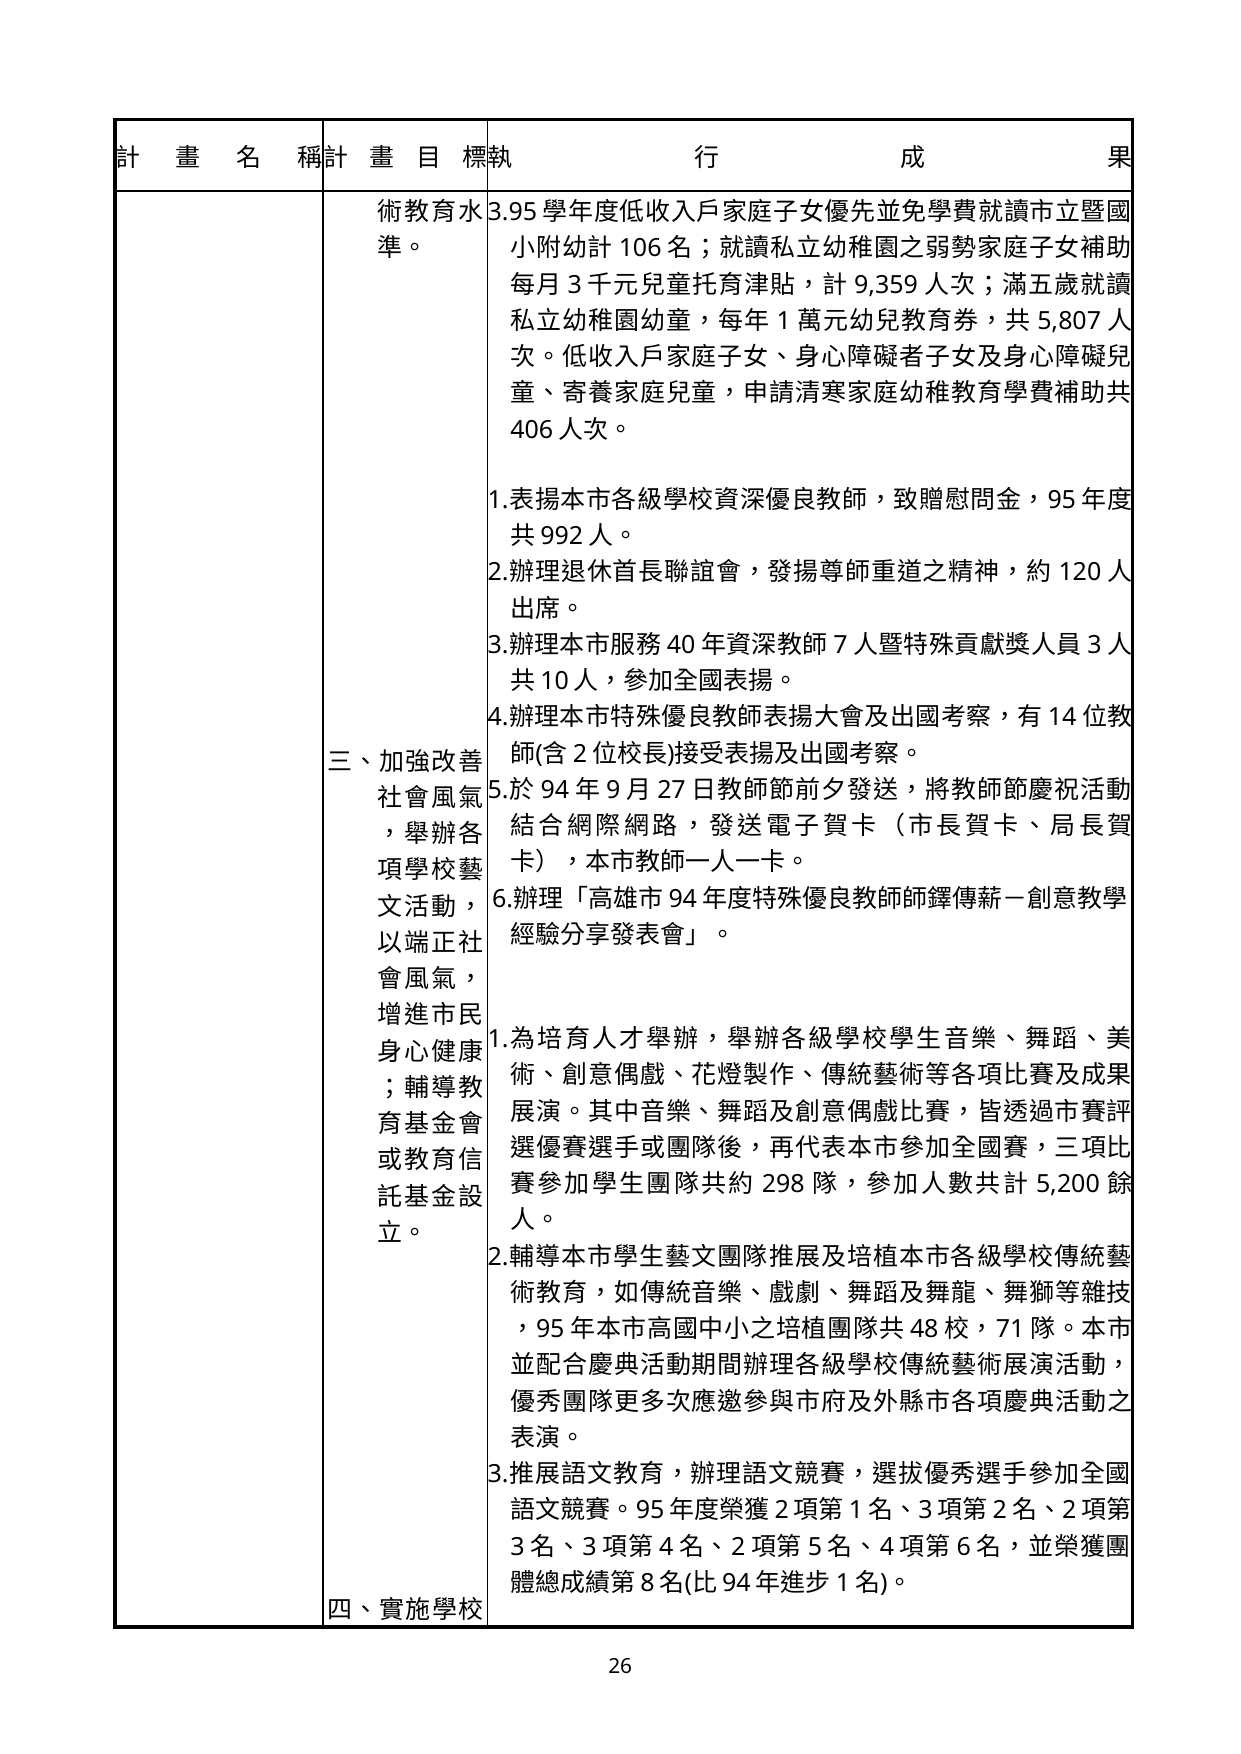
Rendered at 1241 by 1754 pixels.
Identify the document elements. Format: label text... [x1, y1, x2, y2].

table_cell (1)95學年度辦理綜合高中學校計有高雄高商、樹德家商、三信家商、國際商工、復華高中、大榮高中、三民家商、高鳳工家、楠梓高中、高雄高工、中正高工、海青工商、立志高中等13所，共計206班，開設163個學程，學生8,856人。 (2)教育部95年度綜合高中諮詢輔導專案實地訪視本市海青工商、高雄高商、三民家商、中正高工、立志中學、樹德家商、高鳳工家、復華中學、大榮中學、國際商工等10所學校。 (3)三民家商於95年12月18日、12月20日、12月22日分北、中、南區辦理「95年度全國綜合高中教師排選課機制研習」共3場次。 (1)中山高中95年8月14日辦理「高級中學95學年度實施新課程暫行綱要」宣導暨研習，參加研習之教師計100人。 (2)中山高中95年11月20日至12月5日辦理「95年度高中新課程暫行綱要國文暨英文科教師研習」，參加研習之教師各40人。 (3)高雄高工95年10月12日、13日辦理「高職新課程—機械科教師研習」，計20人參加。 (4)高雄高工95年10月29日辦理「高職新課程—圖文傳播科教師研習」，計20人參加。 (5)高雄高工95年9月29日及95年11月28日辦理「高職95課程暫行綱要宣導」教師研習，計330人參加。 (1)召開個案研討會7場次，辦理團員專業督導8場次（諮詢顧問），暨認輔小團體10團。 (2)配合時代脈動，規劃多元化的專業研習課程，透過系統化的管理與分享，整合學校、社區及醫療等資源及其他相關之輔導方案，建構完善之輔導資源網絡，提供完整性、周延性的輔導服務。 (3)高中職採用高中職社區化模式辦理友善校園訪視活動，另邀請專家學者、輔導團團員參與輔導訪視工作。 (4)95年12月1日於高雄高商辦理「愛的校園研討會」，邀請國立政治大學陳惠馨教授主講。 1.95年11月3日於新莊高中辦理公民教育研討會。 2.95年11月23日於小港高中辦理人權、法治、品德及公民教育實踐示範教學觀摩活動。 3.95年12月13日於中正高工辦理人權、法治、品德及公民教育諮詢小組會議。 4.95年12月29日於中正高工辦理品德教育研習。 5.95年 9月27 日於高雄高工完成95年度高雄市高中職導師手冊編輯審查，本手冊僅供各校作為編訂導師手冊之修訂參考。 1.辦理生命教育創意教學暨主題式、融入式教學研討、學生憂鬱及自我傷害預防與處理機制之建制與研討。 2.透過精神醫療人員的專業分享及經驗傳承，具體提升本市二級輔導人員對自傷及自殺與憂鬱個案的處理能力。 3.積極建置高中職生命教育中心網站http://www.ksvs.kh.edu.tw/happy/life/，於95年7月1日前上傳學校95年度生命教育計畫至中心學校，供各校辦理活動參考。 4.與國際佛光會中華總會、佛光人文社會學院合作辦理「築夢踏實-為考生點燈祈福晚會」，提供學生心理支持與勉勵、舒緩考生應考焦慮。 5.分別與高雄市生命線協會、張老師基金會合作辦理「校園教職員協助自殺防治計畫」、「學校教師學習自殺意念量表應用及危機處理方案」、「讓情緒找到出口~情緒管理與壓力調適」及「談青少年生涯規劃」等校園巡迴活動，並於活動結束後編印成果報告。 1.成立學生事務與輔導核心工作團隊，結合本市既有之輔導子系統，建置訓輔人力資源系統架構及相關報表。自95年5月起，按月登錄學生事務與輔導工作人力資料庫相關資料，俾於每月10日前檢核各校登錄情形。 2.辦理輔導網路上線操作研習，有效運用訓輔人力資源系統。 3.辦理「學生輔導新體制」檢討及策進作為研討會、青少年輔導社會網絡座談會各1場次。 1.95年8月16~18日於立志高中辦理高中職教師暨行政人員基礎輔導知能研習，計75人次參加。 2.95年7月12~14日於樹德家商辦理高中職行政人員進階班研習營，計80人次參加。 3.高雄高工95年8月14日至8月23日辦理「高職新課程--低壓電機自動控制技術教師研習」，計20人參加。 4.高雄高工95年8月24、25日辦理「高職新課程—專題製作教師研習」，計60人參加。 5.高雄高工95年9月16日至95年10月21日辦理「高職新課程—地籍測量技術教師研習」，計21人參加。 6.中山高中95年4月22日辦理「95年度高雄市北區高中職建構適性學習社區天文研習」，計50人參加。 7.中山高中95年6月17日辦理高雄市北區高中職建構適性學習「高中地理科95年新課程研習」，計50人參加。 1.土耳其ＰＡＳＩＡＤ（太平洋國家社會經濟聯盟協會）擬在本市設立國際學校，於93年度向本市提出「土耳其國際學校在高雄設校計畫」案之可行性；經教育局審慎評估，認為可促進本市之國際化及國際交流，初步同意該國所提出之設校計畫；爰此，該國自93年10月起即積極籌劃在本市設立土耳其在台國際學校之可行性；一年來該單位之顧問、主席及商人代表曾5次來台為設校事宜拜會局長，並會勘擬租賃之瑞豐國中空餘校舍。目前該協會已正式向本府租賃瑞豐國中空餘校舍及申請設校相關事宜，若過程順利，預定自96學年度起招生。 2.本市95年度辦理並推動國際教育旅行的學校計有高雄女中、中山高中、三民家商、國立中山大學附中、樹德家商、陽明國中、七賢國中、獅甲國小、福東國小、中正國小、光武國小等11校。 1.95年10月14日假新莊高中舉行「高雄市95年度高級中等學校學生國文作文比賽」，每校2名不分年級代表參加。 2.95年11月16日假左營高中舉行「95學年度高雄市高級中學學生英文作文暨演講比賽」，每校1至2人不限年級代表參加。 1.95年5月8、12、15日辦理「高雄市高級中學基礎自然學科抽測訪視」，共輔導訪視高雄高中、瑞祥高中、楠梓高中、立志中學、明誠中學等5所學校。 2.95年度教育部核定補助本市4個學科中心（高雄高中、高雄女中、中正高中、左營高中）第2期計畫設備需求經費94萬元。 推動自然學科實驗輔導計畫，增進數理資優學生研究能力，鼓勵學生參加各項國際競賽，拓展學習領域： 1.各校於95年11月中旬辦理數學及自然學科初賽。 2.95年11月27日高雄高中辦理95學年度高級中學數學及自然學科競賽，共評選25位優勝學生代表本市參加全國決賽（含數學、物理、化學、生物、地科）。 3.本市25位學生參加高級中學數理學科能力競賽決賽，其中13位學生獲得各類前三名。 1.加強辦理95學年度輪調式建教合作班，計有三信家商、樹德家商、大榮高中、高鳳工家、立志高中、國際商工等6校，班級數計44班，學生1,600人。除原有之美容科、餐旅管理科、流通管理科外，並增設汽機車科、資訊科、資料處理等科。 2.於高雄高工成立「工業類整合型教學資源中心」，昂貴先進設備集中建置，增加設備使用率，發揮教學效能及節省教育成本，辦理多項進階選修課程及研習營隊，提供學生適性學習機會。 3.於高雄高商成立「商業類整合型教學資源中心」，配合95年商業學群新課程之實施，協助本市公私立高中職商業類學校學生達成理論與實務並重之教學目標。 4.於前鎮高中成立「生物活體類整合型教學資源中心」，協助本市各公私立高中適時取得生物科實驗所需活體材料，使生物科教學實驗得以正常實施，進而提高學生探討生物學之興趣，增進生物教學之效果。 5.辦理95學年度高級中學輪調式建教合作事業單位評估作業，有實地評估與書面評估等2種方式，期程自95年3月8日起至5月26日止，為期約2.5月。實地評估376家事業單位，分屬美容科、餐旅科、流通科、資處科、汽機車科、資訊科等；書面審查96家事業單位，共計472家。評估獲三等以上之事業單位，得於95學年與本市高級中學辦理建教合作。 1.依據教育部高中職社區化建構適性學習社區補助要點，及高雄市補助私立高級中等學校獎助金申請注意事項，通函各校申請並審查其申請計畫及補助。 2.組成訪視小組前往各校評估設備購置情形、使用率及維護等事項，並評定成績，作為該校下年度補助之依據。 3.每年5月份辦理獎助私立高級中等學充實設備資本門經費訪視，95年度已於5月12、15、16、17、18日辦理完竣，訪視結果3校優等、5校甲等、2校乙等。 4.每年底針對各校執行社區化業務之成效進行諮詢輔導，以做為下一年度補助參考。 1.95學年度第1學期申請軍公教遺族子女就學優待計有66人，總補助金額約1,268,677元。 2.95學年度第1學期申請特殊境遇婦女子女教育補助費計有153人，補助金額為1,736,050元。 3.95學年度第1學期申請現役軍人子女教育補助費計有525人，補助金額為942,480元。 4.94學年度第2學期申請清寒優秀獎學金計有458人，補助金額約1,088,000元；95學年度第1學期申請清寒優秀獎學金計有417人，補助金額約105,7000元。 為協助高級中等以上學校在學生順利完成學業，家庭年收入114萬元以下者之在學期間助學貸款利息由政府全額補助；家庭年收入114萬元以上之在學期間助學貸款政府補助半額利息。95年度（94下學期、95上學期）日校與進修學校學生計申請15,801件，應支付貸款利息計42,864,124元。(貸款銀行：高雄銀行。) 1.為推動本市資訊教育並展現高雄市地方特色，積極鼓勵本市各級學校參加「台灣學校網界博覽會」及「國際學校網界博覽會」鄉土專題研究網站製作大賽，培養學生的「鄉土情懷」及「國際視野」。本市各校表現優異，在「國際學校網界博覽會」部分共計榮獲1面銀獎及2面特別獎，總得獎數為3件；在「2006台灣學校網界博覽會」部分，榮獲5項金牌獎、4項銀牌獎、8項銅牌獎及10項佳作，總得獎數為27件，成績為全國縣市第二名。 2.採購E化教室設備326套配發全市國中小，總經費為32,595,352元。 3.為提升各級學校教師資訊素養及專業知能，各校自辦的資訊教育研習活動共計168場，培訓教師8,687人。在職教師資訊應用研習部分95年由各級學校申請辦理，包括資訊素養、資訊應用能力及資訊技術能力等三類研習共計辦理102場次，總計培訓5,888人。 4.為加強各級學校網路管理人員資訊素質及資訊技能，95年辦理資訊技術及資訊應用培訓，共計培訓515人次。 5.請左營高中、樹德家商以及三信家商規劃承辦「資訊學科能力複賽暨電腦程式設計比賽」、「資訊融入多媒體-教學資源建置比賽」、「資訊社團成果比賽」、「動畫比賽」、「網頁視覺傳達設計比賽」、「網路戀珍情-照片說故事比賽」「多媒體教材元件設計競賽」、「學生網頁競賽」及「網頁金質獎」等教師及學生資訊技能競賽，總計有1,766件作品參賽。 6.辦理各項國際性網路活動如下： (1)於95年12月24日至28日辦理「第七屆亞洲學生交流–ASIAN STUDENT EXCHANGE PROGRAM 2006」活動，由三民家商承辦，邀請的國家為新加坡、日本、泰國、馬來西亞、印尼及韓國等國家之學者專家及參與本專案之學生訪台，與本國學生進行文化交流及專案發表活動，參與學生計300人，活動內容包括「學生工作坊」、「文化參訪」、「全國性學生英語專題發表會」及「開設網路課程」等。並開設網路課程，讓參與Ａ捷專案之各國學生能於網站上互相討論分享研究之專題。 (2)推薦優秀國、高中職校學生於95年7月29日至8月4日參與在日本名古屋舉辦的「World youth Meeting 2006世界青年高峰會議」，並於該國中小學進行資訊教育文化參訪活動，藉以增進本市與日本在推展英語教學、資訊教學經驗分享及交流。 7.為因應資訊國際潮流之發展，與臺灣微軟合作，並輔導建置5所「未來學校」，分別為大義國中、左營國小、博愛國小、三信家商及前鎮國中。本案業由各校進行硬體採購作業及活動執行，並已於11月3日~6日，由微軟公司規劃4天專業課程，培訓各校核心團隊，提升未來學校主持人及核心團隊能力。 8.因應網路學習之社會需求，教育局與中山大學合作架設「K12數位學校」教學平台，鼓勵教師團隊上網開課進修，增進教師運用資訊融入教學活動能力，分別委請苓洲國小、大義國中成立2所推廣中心，開設語文學習、數學學習、社會學習、自然與生活科技學習、健康與體育學習、綜合活動學習、藝術與人文學習、資訊等15門課程。 9.委請教育局資訊教育中心協助開發新聞發佈管理系統、特教網-鑑輔系統、中央補助款控管管理系統、校務系統-輔導子系統、數位教學資源交換網、全國短期補習班管理系統、epass認證安全加密系統、校園無線網路認證等各項教育行政電子化系統，以強化行政e化之效益。 10.補助34所國中、4所完全中學、3所特殊學校及2所公立幼稚園網路儲存設備，供各校儲存數位教材。 11.補助全市128所國中小低階網路伺服器設備，供各校提升網路服務平台之用。 12.購置國中小授權之防毒軟體（4年授權）、影像處理、影片剪輯、動畫製作、圖庫、聲音庫、server管理等教學軟體及電腦維護工具軟體，供各校使用。 1.依據「師資培育法」辦理各項教師檢定審查事項。 2.依據「職業學校技術及專業教師甄審登記遴聘辦法」，辦理技術及專業教師登記事宜。 3.辦理教師證書遺失補發、教育實習機關審定等相關事宜。 4.辦理教師登記及檢定人數如下： (1)中等教育階段（含特殊教育42人）教師複檢共1,082名。 (2)國小教育階段教師複檢共44名。 (3)中等教育階段（含特殊教育39名）教師初檢共627名。 (4)國小教育階段教師初檢共3名。 (5)遺失補發（含更名）證書共38名。 (6)核發技術及專業教師證書共28名。 1.高雄區95年國中基本學力測驗(高雄女中)、申請(新莊高中)、甄選及登記分發(三民家商)等主委學校於學生報名前辦理國民中學學生基本學力測驗國中報名作業說明會，邀集高雄市、縣國中行政人員詳細說明作業程序，分配報名時段，明確有效完成各項報名工作，簡化工作，提高行政效率。 2.95年度辦理高中職多元入學方案(含高中職社區化及綜合高中)宣導，並將資源及經費整合，配合宣導活動，印製高雄區宣導手冊及折頁，展現高雄區特色。 1.95年度辦理高雄市整合型教學資源中心實施計畫(高雄高工)、高雄市高中職社區化網路課程發展與遠距教學計畫(中正高工)、高雄市適性學習社區休退轉學機制暨諮商輔導整合計畫(瑞祥高中)、高雄市高中職外語學習環境建置計畫(中正高中)。計爭取教育部高中職社區化專案補助新臺幣14,120,000元整。 2.95年1月4至6日辦理94學年度高中職社區化諮詢輔導專案會議，檢視全市33所高中職94年度高中職社區化辦理成效。 3.95年度辦理高中職社區化分區資訊網站績效卓著，榮獲教育部評比第一名。 4.辦理「半屏山新書發表記者會」，發表高中職社區化與鄉土教育結合之成果記者會。 5.95年9月26日假高雄高工辦理「高雄市95年度高中職社區化暨綜合高中宣導種子教師研習會」，計有高中職校教務主任、輔導主任與教師120人參加。 6.辦理95年度高中職社區化北中南三區宣導說明會，參與人員包括高中、高職校長與教務主任、國中校長、教務主任、國三級導師、家長會會長及教師會長計700人；另專案向國三學生宣導，計2,000多人參加。 以友善校園為目的規劃辦理「現有圍牆改為綠籬」專案活動，拆除舊圍牆，改設原生種多層次植栽綠籬，讓學校與社區密切互動，營造校園公園化及環境永續發展。95年計有中正高工、中山高中等校辦理。 1.訂定高雄市立國民中小學學校評鑑實施要點，藉以了解、診斷、檢討學校改進的機制，促使學校落實教育願景，建立優質的教育環境。 2.95年度學校評鑑受評學校計有興仁國中等8所，透過學校內部自我評鑑與外部評鑑小組的訪問評鑑，提出優缺點及待改進建議事項，以提升學校教育品質。 3.95年6月23日於獅甲國中辦理學校評鑑工作檢討會，並請績優學校辦理評鑑實作經驗分享。有關評鑑成果報告及檢討結果，將作為日後學校評鑑之參考。 4.另為落實教師專業發展，除賡續推動學校教師自我評鑑及校內評鑑，以達成所有教師將平時教學歷程中各項資料建立檔案的目標外，亦擇大義國中等5校配合教育部推動教師專業發展評鑑試辦計畫政策，逐步提升教學品質，促進教師專業發展。 建立各領域教師基本資料，內容包括服務學校、年齡、性別、畢業學校科系、專長、任教科目等，並加強各校教師專長授課及兼授課時數之審核。 1.修訂本市國民中學學生學籍管理要點，規範學生入學、轉學以及學籍審核與管理等相關規定，簡化國中學生入學異動與學籍資料登記、畢業證書核發、遺失補發證明書等手續，以方便學生就讀。 2.為保障學生就學權益，以下情形得不受戶籍之限制辦理轉學： (1)學生如行為適應不良，經學校輔導後評估需轉變學習環境者由轉出學校協調轉入學校經同意辦理轉學者。 (2)接受保護個案，經有關單位證明辦理轉學者。 (3)學生因父母有監護權上爭議或躲債等因素，經父母其中一方因出具相關證明文件或事實切結，向學校申請轉學者。 3.建置本市國民中學校務行政電腦化系統，透過行政電腦化，統一學籍管理所使用各項表格，並針對學校註冊組長等相關業務承辦人辦理教育訓練，以推動校務行政e化，提升效能。 1.藉由學校投資理財課程的實施，引導學生珍惜財物的正確觀念，進而推展健康、適性的生涯規劃，以減少卡奴所衍生的社會問題，業由教育局組成編輯小組完成「理財小達人」教材編撰及印行。 2.該教材突破領域教學限制，以融入式教材彙編方式，提供教師在班會、週會或空白課程時間彈性使用，指導學生當個理財小達人。 3.該教材發表後，由於內容生動活潑、深入淺出，可提供家長教導小孩子正確之理財觀念，獲得社會的熱烈迴響與好評，並獲得高雄銀行贊助經費加印，廣為宣導。 1.依據國民教育法及「高雄市立國民中小學校長遴選要點」辦理國中校長遴選工作。 2.依教育部頒「國民中小學校長主任教師甄選儲訓遷調及介聘辦法」、「公立高級中等以下學校教師作業要點」及本府教育局訂頒「高雄市政府教育局受託辦理市立國民中小學教師甄選作業要點」、「高雄市國民中小學教師介聘作業要點」、「高雄市立國民中小學超額教師介聘作業規範」，辦理教師介聘及甄選工作。 3.95學年度校長遴選情形：留任原校5人，轉任他校4人，初任校長者2人。 4.95學年度國中教師聯合甄選計有36校全部委託教育局辦理，錄取分發名額184人。 5.辦理95學年度教師介聘及甄選作業，超額教師介聘4人，市內介聘65人，台閩地區教師介聘調出32人，調入31人，公費合格教師分發4人。 1.建立學生事務與輔導工作業務標作業流程（SOP），檢核各校執行績效並於3月及10月間辦理檢討及策進作為研討會，傳承經驗及分享。 2.整合局處及民間網絡資源，於10月間辦理青少年輔導網絡座談會，加強相關單位的功能整合及聯繫，有效提升學生事務的管理與輔導。 3.成立輔導工作輔導團，以實務及專業提供各校輔導工作支援及諮詢，並於8-9月間辦理輔導團員的專業督導與成長、9月間辦理學校輔導教師專業研習、11間抽訪輔導10校輔導工作推動情形。 4.每學期分區辦理輔導個案研討會計6場，並責成各校召開校內個案研討會，提升個案輔導成效。 5.落實學校教師輔導與管教學生辦法，提升教師輔導管教知能與技巧，於10月間辦理2場座談會。 1.配合學生訓輔計畫，結合社會法律資源，推動下列各項人權法治及品德教育活動，提升學務人員法治專業知能： (1)配合法務部辦理法治教育校園巡迴宣導活動，計39校辦理52場。 (2)召開訓導及人權法治教育工作推廣小組會議，95年2月、7月、12月各辦理1次，共計3次。 (3)辦理高雄市國民中學學務主任「校園人權」教育研習。 (4)9月辦理高雄市國民中學親師生人權法治教育座談會。 (5)11月檢核訪視10校辦理民主法治教育實施成效。 (6)6-7月辦理全市人權、法治教育訓輔人員少年法院參訪學習活動。 (7) 5月、11月辦理全市甄選人權法治實踐議題融入式教案暨觀摩示範教學活動各1場次。 (8) 5月26~27日辦理全市國中學生幹部人權法治生活研習營活動。 (9)與公教人力發展局於8月合辦各級學校提升城市公民意識研習班二梯次並購置「民主DNA筆記書」作為學校圖書供師生閱讀。 2.訂定品德教育核心價值，落實學校品德教育的推動 (1)品德教育卷宗及電子報 95年度發行品德教育卷宗及電子報18期，依品德教育核心價值「友善」、「負責」、「孝順」、「感恩」、 「尊重」、「合作」、「寬恕」、「整潔」及「誠信」等九項訂定主題，兩期採用一個主題，每個月2期，供各級學校師生參閱及融入課程教學之參考。 (2)辦理品德教育楷模學校選拔 為發展具有特色且永續之品德教育校園文化，對於學校推動該項業務具有顯著績效者，予以表揚。經初複評選出高雄高工、高雄女中、立德國中、鼎金國中、左營國小、陽明國小、前鎮國小、華山國小8所品德教育楷模學校，由本局頒發獎金5萬元及獎牌乙面。 (3)編印「高雄心生活教育」 為展現本市「海洋首都，友善城市」之願景，檢視教育局推動優質、活力、心教育在各校生活、品德及生命教育融入教學活動及日常生活中之豐碩成果，透過評審將學校推動有關生活、品德、生命教育的特色案例、溫馨感人的故事及優良事蹟彙編成冊，印製500冊，以分送各機關學校參閱。 1.建置網站，提供各項生命教育資訊，以利師生參考使用。 2.定期辦理辦理命教育讀書會計6場，以專書閱讀、影片賞析導引，由同儕分享及探討生命的深層意涵，協助教師教學與輔導融入課程的教案設計能力，提升學校命教育及輔導的成效。 3.95年11月3日辦理生命教育融入各領域研習，參加人數80人。 4.95年12月22日辦理生命教育年度工作研討會，參加人數80人。 1.95年8月至95年12月底止國中小學生總數177,055人：中輟生人數172人，輟學率0.10%。尋獲者159人，尋獲率92.44%。復學者110人，復學率63.95%。近2年來尋獲及復學率良好。 2.為提升中輟生之復學率，95學年度仍持續積極透過與校長及訓輔人員檢討成效，並結合輔導機制以有效提高中輟學生尋獲及復學比率。 3.推動下列多元彈性教育課程，提高中輟生復學比率： (1)實施中輟生暫讀補校，不受學籍學區限制，以提供中輟生返校復學後中間處遇機制。 (2)開設技藝教育學程，每學年度開辦自辦式、合作式各類科技藝班，以協助中輟學生習得一技之長，95學年度計有左營國中等17校開設自辦式20班、學生496人，合作式84班、學生1,418人。 (3)設立資源式中途班，設計彈性多元活潑課程，安置教育中輟復學生，95學年度資源式中途班計有中山國中等10校，安置學生計104位。 (4)家庭重大變故、清寒及精神異常之學生，由社會局委託之民間社輔團體介入輔導。中輟生由教育局委託人本教育文教基金會、國軍總醫院追蹤輔導，95年度人本基金會服務中輟個案425人次，國軍高雄總醫院服務個案41人次，均建立完整個案紀錄。 1. 於3月辦理公私立國民中學輔導主任研討會，協助學校以系統整合、工作歷程概念建構各校輔導工作圖象。 2.於7月辦理學生事務與輔導專業知能在職教育教師與行政人員，基礎班及進階班各3天，提升學校輔導管教學生效能。 3.於8月辦理各級學校輔導團團員研習，提升團員專業職能及溝通彼此理念，以有效輔導各級學校推動輔導工作。 4.於9月辦理各級學校認輔教師研習，提升學校認輔教師知能，有效輔導個案。 5.於9月辦理學生憂鬱及自我傷害預防與處理機制研習，提供學校建構預防機制，及早有效預防學生憂鬱及自我傷害的發生。 6.於8月辦理新進教師輔導知能基礎及進階班研習，協助新進教師瞭解本市教育政策及教育環境，有效發揮其專業能力，提升教學及輔導效能。 建構本市專業心理諮商服務模式、協助學校處理學生困擾及危機事件、提升本市各級學校輔導專業能力。於94年10月正式成立全國首創之學生心理諮商中心，並聘2名具心理諮商證照專任諮商師及14名兼任諮商教師，95年計提供16場次學校個案研討會及近5千人次之學生、家長及教師諮詢諮商服務。 95年度核發五育成績優秀獎學金，每班前3名，每名發給獎金400元，計8,784人次，金額3,513,600元。 持有軍公教人員因公或因病死亡撫卹令者可申請公教、功勛遺族就學優待金，95年度共計核發73人次，金額646,277元。 1 1.持有區公所核定之當年度低收入戶證明書者，減免各項代收代辦費，每位每學期以868元為上限。95年度共計核發3,269人次，金額1,735,827元。 2.持有功勛、公教遺族撫卹令或區公所核定之當年度低收入戶證明書者，全額補助其書籍費。95年度共計核發3,615人次，金額2,485,257元。 凡全戶戶籍設於本市滿一年者且就讀本市私立國中者，補助其雜費，每生每學期864元。95年度共計核發5,576人次，金額4,817,664元 1.全國國中小鄉土語言教學教育部評鑑本市蟬連第1名。 2.完成編印本市11個行政區環境實察手冊，分送師生使用。另重修楠梓區加入六輕事件。 3.辦理鄉土語言教師研習、本土文化種子教師研習，增進教師專業知能。 4.辦理原住民族語朗讀、歌唱比賽、客語化台灣說唱表演比賽，協助學生多元發展。 5.95 年9月2日假本市中正文化中心廣場辦理台語答喙鼓比賽，由本市各國中每校組一隊參賽，共計錄取優勝隊伍6隊，以「咱的故鄉、咱的情」為主題，培養學生對鄉土語言發表興趣及使用母語之習慣。 6.完成台語補充教材(五)-花開萬年、客家語補充教材(五)-後生仔客語、阿美語讀本(二)，提供教師鄉土語言教學參考。 7.建置鄉土語言、鄉土教育資源網頁，彙整本市各項活動成果，提供各界參考。 8.設置鄉土語言指導員2員，協助輔導各國中小學校推動鄉土語言教學，並瞭解推動成效，以作為政策的修正或開創的參考，計至12月止已到30所學校進行輔導。 1.與國立科學博物館合作辦理本市科學教師研習，邀請大專院校學者指導，培養中小學教師運用生活方便材料或資訊，製作或改良教具，及妥善運作融入教學之設計能力及方法。 2.95年9月選派優秀科學教師出國考察，並於95年11月辦理科展績優教師外埠參觀研習。 3.建置與開發科學創意教材庫並培訓自然與生活科技領域領航教師，支持與鼓勵教師申請教育部科學教育計畫專案補助、創意教師行動研究，以提升教師專業素養與研究創新能力。 4.持續編列預算訂購科學教育月刊、科學月刊等科學刊物贈送本市各級學校，提供教學與研究之參考。 1.95年12月16日假陽明國中辦理95學年度中小學科學教育輔導研習活動，共有300位教師參加。邀請數學科、物理科、化學科、生物(生命科學)科、醫護、農業及生物科技科、地球科學科、土木科、生活與應用科學科等學者專家指導本市中小學科學教育所遭遇的困難問題，交換科教經驗，以提高科學教育師資水準。 2.辦理本市數學領域、自然與生活科技領域教學研討會，以改進教學方法。 3.依據本市成績考查辦法，訂定多元評量表冊，落實多元評量政策。 1.充實各校科學活動儀器設備。 2.全面充實或更新各校電腦教室設備，積極建置各校網路環境，充分運用網路學習環境。 3.與國立科學工藝博物館合辦本市國民中小學科學教育活動，充分運用其設備及教育資源。 五福、大仁及光華等國中分別擔任自然、生活科技領域、資訊教育等重點業務中心學校，負責教學方法之改進，並輔導各國中協助解決疑難問題。 1.3月辦理自然科學競、生活科技競賽，提供學生展現學習結舞台，加強學生學習動力。 2.4-6月結合國立科學工藝博物館，辦理全市性科學園遊會、科學展覽會及參加全國科學教育週，活動期間計有49,184位師生及市民一同參與科學饗宴。 3.為鼓勵國中小學教師教學創新，教育局積極鼓勵所屬國中小學參加「InnoSchool 2006 全國學校經營創新獎」及「GreaTeacher 2006全國創意教學」競賽活動，本市於學校經營創新獎計有1件獲特優獎，26件獲優等獎、50件獲甲等獎，總獲獎比例為41.4%，成績優異，四度蟬連全國第一。全國創意教學獎計有16件獲特優獎，55件獲優等獎，110件獲甲等獎，總獲獎比例為41.4%，成績優異，亦四度蟬連全國第一。 4.95年度延續ACT計畫，繼續推動創造力教育FOCUS計畫，計有15案主推計畫及58案各校創意提案計畫，共73案，95年蟬連榮獲教育部核定最高補助經費573萬元。 5.本市參加「印度孟買2006年世界青少年發明展」，全國入選優等獎計10名，本市即佔有3件，在全國115件得獎作品的競爭下，本市成績優異，即有3件獲特優，21件獲優等獎，23件獲甲等獎，再度蟬聯全國第一，成績斐然。 6.為增進國際間學生的數學交流，我國參加中國大陸浙江省溫州市2006青少年數學國際城市邀請賽，榮獲4金5銀8銅3佳作，而本市計獲得1金2銅1佳作，成績亮麗。 配合教育部技藝教育改革方案並爭取教育部5百餘萬元經費於國中全面推展生涯發展教育，以校本、全面、彈性多元等原則實施，並融入各領域課程，運用彈性學習節數、選修課程及相關活動等方式進行教學，協助學生自我察覺與探索生涯等，以利未來生涯進路的規劃。 開設國中自辦技藝教育學程及高職合作式技藝教育班，計有1千7百餘名國三學生參加商業、餐旅、設計、電機電子、家政、電子機械及農業職群等課程及實作。 1.加強家政融入各領域課程研習。 2.鼓勵家政與生活科技、體育教師專題研究，繼續辦理教師進修。 3.舉辦技能競賽及作品展覽，並辦理教學觀摩研討會。 4.辦理藝能科優良學生升學輔導工作。 1.舉辦各領域教學觀摩研討會，並鼓勵教師研究改進教學方法。 2.鼓勵教師依照領域教學科目進行行動研究，提升基礎教學能力，且依據教學困境提出解決有效的行動策略。藉由邀請教育研究學者評論論文，引導正確行動研究的理論與觀念，以增進教師專業知能。95年度辦理精進教師課堂教學能力計畫之增能實作、專業實踐、各領域教學演示及相關研究。 3.為發展系統性國語文教學策略，提升教師國語文教學能力。95年度辦理增進國語文教師營造閱讀教學環境研習、國中國文作文教學技巧發表會、國文教師專業成長研習、2006國文作文與閱讀行動研究論文發表等系列研習活動。 4.推動九年一貫課程領域師資培育研習。 1.運用思摩特網，提供教師互動學習的環境，即時知識分享，提升專業能力。 2.指定民族、三民、左營、正興、七賢、小港、五福國中等七大領域中心學校辦理課程教材研究及輔導工作。 3.舉辦各領域研習觀摩研討會等活動，改進教學方法，提高教學效果。 1.各校於寒暑假辦理學藝輔導活動充實學生寒暑假生活，並辦理寒暑假各類育樂營活動計有205隊。 2.舉辦創意藝能活動提供學生多元智能的發展與表現舞台， 5月辦理高高屏魔力點子一起來創意競賽、7-8月暑假育樂營110隊、11月辦理國中童軍聯團露營闖關野外求生競賽活動。 3.安排美術、作文、書法、語文、電腦等藝文活動或競賽，以引導學生學習興趣。 1.鑑於本市實施課後輔導與補救教學方案多年，在各校積極推動下頗具成效，教育局特擬訂95年度攜手計畫課後扶助計畫，全市計有國中小39所學校開辦，開設158班，並獲教育部補助新台幣7,654,894元，嘉惠弱勢學生計1,670人。 2.辦理教育優先區計畫，補救弱勢學生文化不利造成之課業落差。 3.辦理新移民子女等弱勢學童加強課業輔導措施，弭平落差。 4.針對本市社經文化不利國中學生，由右昌國中、大義國中、前鎮國中、旗津國中、翠屏國中等五校並結合高雄師範大學、中山大學、文藻外語學院、高雄市立美術館等單位辦理國中英語生活營，以提升學生英語文基本興趣及能力，達縮短城鄉學習落差。 辦理新任及轉任教務、訓導、輔導、總務主任及九年一貫、鄉土教育、英語教育、訓輔教育等有關教育行政業務研習，推動校務自主，鼓勵發揮學校特色。 1.依據「高雄市國民小學學生學籍管理要點」，督導各校辦理學生學籍審查與管理，協助戶政機關辦理適齡兒童入學分發工作。另95年1月4日修頒父母因躲債因素，經由父母其中一方出具相關證明文件或事實切結，申請轉學之措施。 2.推動電子化校務系統，促進學生學籍管理e化，提升學生學籍審查與管理效能。 3.配合教育部95年5月10日修正發布國民小學及國民中學學生成績評量準則，日常生活表現不做綜合性評價及等第轉化進行修訂，並編製評量表供教師記錄學生行為事實。另將成績納入電子校務系統，推動電子化校務行政。 1.辦理國小優秀畢業生及模範兒童表揚活動，發送獎狀及獎品，與市長合影，鼓勵優秀學童。 2.辦理幼童軍露營活動、學生冬、夏令營活動，激勵團隊精神，鼓勵參加正當休閒活動。 3.95年國小學童寒假冬令營共辦理349個營隊，約12,869人參加，暑假夏令營共辦理713個營隊，提供24,381人參加，較94年營隊數多、內容活潑而豐富。 1.於信義國小設立人權法治教育中心，成立人權法治教育諮詢小組，規劃年度工作計畫及辦理教師輔導與管教辦法、公民教育、人權法治、生活教育及學生幹部、校園人權研討等相關研習。 2.辦理各校自治小市長高峰會議，鼓勵學校辦理學生自治幹部選舉，培養學生具民主法治概念，提升民主法治素養。 1.結合各科教學，有計畫有步驟的推動生命教育，並兼顧知情意行目標，設計具有教育性、省思性、啟發性、生活性及實踐性之活動，培養學生反省能力，促進實踐意願。 2.於學校本位教師進修課程中辦理生命教育、自殺傷害防治及心理衛生等主題研習，結合民間團體辦理學生幹部生命體驗活動，推廣處理學生憂鬱自傷案件之理念，提升學生情緒管理，增進教師辨識及處理能力，落實校園自殺防治工作。並請各校妥善運用「校園自我傷害防治處理手冊」，強化校園自殺防治機制及運作功能。 設立友善校園輔導工作輔導團，規劃年度工作計畫，辦理認輔研習、個案研討、輔導基礎及進階等相關研習，落實教師輔導工作，帶好每位學生，培育適性健全人格。 督導各校調查列冊未就學兒童，分析失學原因，依「強迫入學條例」及「施行細則」規定，協調各區強迫入學委員會勸導入學或結合民間團體追輔機構進行追輔、轉介合作式中途班，並請導師加強家訪功能，勸導協助未入學、中途輟學及長期缺課之學生入學或繼續就學、復學。 辦理95年度友善校園學生事務與輔導工作計畫，辦理教師學生事務與輔導專業知能在職教育基礎班及進階班、學生輔導體制檢討及策進作為、校園人權研討會、學生憂鬱及自我傷害預防與處理機制等研習，並鼓勵學校結合自辦教師研習，融入新興學生事務與輔導議題，如：外籍配偶子女教育輔導、教師輔導與管教技巧、情緒管理等。 辦理九年一貫課程、精進課堂教學能力、鄉土教育、英語教育教材教法研習，並進行教學及評量實驗、教師專業評鑑，激發師生創意，增進教師教學專業能力，提升教育品質。 依據「高雄市立國民中小學教師甄選暨介聘作業要點」暨「高雄市立國民中小學教師甄選作業規範」，以及「台閩地區公立國民中小學暨幼稚園教師申請介聘他縣市服務要點」之規定，辦理教師甄選暨遷調作業，95年度共計完成教師甄選暨遷調人數如后： (1)遷調介聘：共計有59名教師(含幼稚園3名)成功介聘至本市任教。 (2)教師甄選：本市95學年度市立國民小學教師甄選方式為委託教育局辦理聯合甄選方式，其中出缺學校計有26所、錄取45人。 1.本府教育局95年度規劃辦理之研習有九年一貫課程教師共通性及領域研習、課發會增能研習、教學策略與班級經營實務研習、家長說明會、友善校園各項學輔知能研習、人權法治等研習。 2.督導各校配合教育發展潮流及教師需求與意願，規劃辦理教師週三進修，包括一般知能、專業知能、專門知能，期以學習新的教學技能及教學方法，增進教師專業知能。 補助各國小低收入戶、軍公教遺族、單親清寒學生教科書費、家長會費、活動會費及助學金，激勵學生努力向學。95年度總計補助6,238,703元。 1.推動教育優先區計畫，提供弱勢地區學校補助性輔助，辦理學習弱勢學生課後輔導，提升教育資源不利地區學校教育水準。 2.積極辦理「攜手計畫-課後扶助」計畫，結合大專院校學生及相關民間資源， 辦理學習弱勢學生課業輔導，照顧1,700餘位原住民、低收入戶、外籍配偶及身心障礙學生。 1.蒐集並編輯各項教學資料，購置教育改革相關書籍，分發各校供教師研習、進修之參考，改進教師教育理念，提高教學效果。 2.設置鄉土教育、鄉土語言、英語教育資源中心，增置教學設備，編印鄉土、英語教材及媒體，分發各校師生教學參考使用。 1.善用思摩特網教育資源上傳活動，鼓勵教師創新教學方法，並廣為經驗交流及享。 2.各國小除了配合教育部及教育局重要政策（如九年一貫、鄉土教學、教學觀摩），依規定辦理週三下午進修研習之外，教育局亦主動積極規劃辦理數學銜接、新進教師、鄉土語言師資、九年一貫各領域等研習，以提升教師專業知能，增進教學效果。 95年實施非型態態實驗教育，全市計有49位學生家長提出申請，經教育局非學校型態實驗教育審議委員會審核結果，計有3位通過、45位修正後通過、1位不通過。 辦理科學展覽、園遊會、冬夏令營等研習活動，落實科學教育，提升師生科技興趣與素養。 本市95年度推動國民小學學生閱讀實施計畫，整合社會人力資源，鼓勵民間團體或社區組織培訓故事媽媽，推廣兒童閱讀，辦理培訓閱讀種子教師培訓、閱讀志工、志工成長活動、書香認證（閱讀護照）、推動班級閱讀日等活動，並結合九年一貫課程研習，提升教師實施閱讀教學的指導能力，培養學生主動閱讀習慣。 1.自90年9月起教育部委託本市規劃開發建置短期補習班資訊管理系統以來，即由教育局負責擔任聯絡窗口，負責整體性系統維護，該資訊系統包含「全國」補習班資訊系統。 2.為使全國各地區補習班承辦人員熟悉資訊系統操作情形， 95年8月8日於大榮高中辦理「直轄市及各縣市短期補習班資訊管理系統維護」業務研討會。 3.為提升本市補習班業者辦理績效、加強補習班公安消防概念、提供學員安全及優良補習情境。本市於95年5月12日假三信家商辦理「短期補習班教育成長研習講座」，95年6月18日至19日辦理「補習班業務研討會」。 1.為了讓進修學校同學驗證所學，並進一步體會人與土地的和諧關係，以培養學生愛鄉情懷及對大自然生生不息的相處之道。教育局於95年9月至11月委請高雄市柴山會辦理高雄市高級中等進修學校藝文生態教育，計有10校1,829名學生參與室外課程。 2.因應相關法令修訂及公文書橫式書寫之要求，及配合高中職進修學校95年暫行課程綱要全國一致實施，修訂「高雄市國民補習學校及高級中等學校附設進修學校學生學籍管理要點」、「高雄市高級中等學校附設進修學校學生成績考查要點」，並重新編印本市國民補習學校暨高級中等進修學校學籍管理手冊。 3.為瞭解本市各高中職進修學校及國中小補習學校辦學情況與面臨之問題，協助謀求因應策略與改進之道，並瞭解各校之行政、學籍管理、學生出席率等，教育局於95年10月至11月進行本市24所國小補校、11所國中補校、11所進修學校訪視工作，以督促補校及進修學校教學正常化。 1.落實終身學習，依據「健康‧活力‧高雄人－高雄市推動終身學習四年（2005-2008）計畫」，成立四分工小組，分別進行計畫內八個子計畫。 (1)依據子計畫一「培養終身教育師資」，委請本市人力發展局於95年8月21日辦理「終身學習工作坊」，委請高雄師範大學辦理「終身教育師資培育計畫」。 (2)依據子計畫二「多元化：推動海洋城市主題學習活動－3.辦理海洋城市主題學習活動，行銷健康‧活力概念」，95年6月至10月委請海洋科大於本市各級學校辦理「高雄市95年度海洋國家－『海洋意象(學校部分) 』巡迴演講實施計畫」。 (3)依據子計畫三「養成學生終身學習習慣、培育健康活力新市民」，委請前鎮國小訂定「推展各級學校學生終身學習理念、態度與能力行動方案計畫」，於95年6月26日假港和國小邀請各級學校召開「行動方案」說明會，並於10月辦理審查獎勵。 (4)依據子計畫四「資訊化：建置都會學習入口網站，整合學習資訊」，委請高雄師範大學辦理「高雄市都會學習入口網站建置計畫」。 (5)依據子計畫五「普及化：輔導弱勢族群學習－1.調查不同類型族群教育需求，補助終身學習機構辦理相關學習活動」，以原住民、新移民、失學、身心障礙、老人、低收入等6類族群為主，進行學習需求調查。 (6)依據子計畫六「優質化：發展學習型組織」委請樹德家商辦理「健康.活力.高雄人」都會學習型組織楷模選拔-「九十五年度高雄市推動終身學習績優人員遴選及表揚大會實施計畫」。 (7)子計畫七「系統化：結合家庭、社區、學校，強化學習網絡」除延伸「大後勁社區教育學習體系計畫」外，並請民政局積極鼓勵各區里行政單位，利用區里活動中心，善加運用成為民眾終身學習場所，以促進社區學習活動的多元發展；再結合駁二藝術特區推展「生活美學」活動，納入子計畫活動內容，以貼近民眾日常生活，提高市民美學素養。並請文化局提供「生活美學」套裝課程計畫。 (8)子計畫八「全民化：記錄市民學習時數，鼓勵市民熱愛學習」結合「高雄市都會學習入口網站建置計畫」辦理。 2.每年各分二期辦理市民學苑及社區大學，95年市民學苑開辦404班，提供16歲以上市民萬餘名終身學習機會，95年社區大學開辦182班，共有6,862名18歲以上學員參加終身學習課程。 3.本市社區大學辦理情形經教育部評鑑成績優良，列為甲等，發給獎金30萬元整。 4.提供失學民眾及外籍配偶識字課程，以降低本市不識字率，並使外籍配偶融入本地生活： (1)申請教育部補助辦理成人基本教育班150班，計失學國民成教班65班，學員825人；外籍配偶成教班85班，學員1,776人。 (2)申請內政部補助「外籍配偶語言學習班」21班，以鼓勵外籍配偶就讀。 (3)本市成教班結業後可銜接國小補校就讀，95年外籍配偶就讀國小補校人數計230人；外籍配偶就讀國中補校人數計66人。 (4)教育部統合視導地方教育事務本市辦理之「新移民文化計畫」榮獲優等。 (5)本市配合教育部辦理「牽手伴我行－外籍配偶終身學習成果展」，各縣市成果展示資料經教育部評分92.6分，表現特優，承辦人員核予記功獎勵。 5.辦理國小、國中、高中職學力鑑定考試，提供失學及身心障礙民眾取得學歷機會。 1.為加強童軍活動，落實品德教育，教育局補助童軍及女童軍理事會辦理「配合世界童軍百週年第9次全國童子軍大露營活動」等各項露營及木章基本訓練、服務員訓練活動，並配合中國童軍總會，於95年7月27日至8月2日辦理「世界童軍百週年全國大露營活動」，本市計25團報名參加(男生營680人，女生營320人)。 2.為推廣全民英語學習，培養家庭共同學習，增進親子和諧關係，提升國人外語溝通能力及國際文化認知，加強國際公民文化素養。教育局申請教育部補助「親子共學英語」161班，學員3,322人，「成人英語學習」144班，學員2,887人。 1.中華民國殘障聯盟評比全國身心障礙福利，本市特殊教育、無障礙空間指標排名第一。 2.依特殊教育法規定辦理本市特殊教育學生鑑定及就學輔導委員會暨本市特殊教育諮詢委員會，處理有關鑑定、安置及輔導事宜，並研議解決本市有關特殊教育之問題與課題。 3.辦理特殊教育學生師生暑期育樂營及辦理特殊教育師生校外教學活動，以增廣身心障礙學生視野及強化生活自理能力。 4.辦理各類特殊教育知能研習，並輔導及補助民間特教團體辦理特殊教育問題講座與研習，提供教師進修機會，增進特教知能。 5.配合教育部政策推動創造力教育，提升本市師生創造及研發之思維與能力。 6.普設國中小及學前階段身心障礙特教班、特殊學校高職部（班），並辦理各類身心障礙學生升鑑定安置及輔導工作，以落實特殊教育零拒絕目標。 7.配合身心障礙學生12年就學安置實施計畫，辦理鑑定、安置及輔導身心障礙學生入學高中職校就讀，並於高中職設置資源班個案管理輔導教師，提供就讀高中職普通班身心障礙學生教學輔導資源。 8.辦理本市身心障礙教育專業團隊，除聘任專業人員外，與醫療專業人員合作，提供身心障礙學生全方位服務。另亦委請醫療機構（凱旋醫院）開辦「愛心園」，安置嚴重情緒障礙類學生，提供暫時因病無法進入學校就學之身心障礙學生受教之場所。 9.補助並規劃本市特殊教育資源中心、資優資源中心及創造力學習中心辦理各項教材及教具之購置與研發，推動評鑑、研習、活動及鑑輔會之業務，以提供本市身心障礙團體、學生及家長及學校特殊教育之專業資源或專業支援。 10.配合教育部政策，建構本市特殊教育通報網站，以瞭解本市特殊教育狀況及學生教育安置需求，並提供各項特殊教育資源與資訊，全方位服務市民。 11.輔導並補助各特殊學校（班）充實設備、教材教具及參加各項特殊教育活動之經費。另購置視障教材（例如教科書），以協助視覺障礙類學生學習。 1.補助特殊學校（班）購置與研發教材及教具之經費，以利教師能順利教學及輔導特殊教育學生學習，另補助學校辦理本市身心障礙類國民身心障礙國民運動會，以培育特殊教育學生運動技能與精神。 2.依據特殊教育法之規定，補助國民教育階段無法自行上下之身心障礙學生交通補助費，及補助本市特殊學校交通出租車費，以利身心障礙學生能順利就學。 3.設置本市特殊教育學生特殊學生獎助學金，並辦理身心障礙學生及身心障礙家長子女學雜費減免及補助事宜，以協助及照護弱勢族群及特殊教育學生。 95年度獲教育部補助經費新台幣189萬元及教育局60萬元經費計249萬元，辦理45場次幼教領域之理論及實務研習活動，共有幼教教師4,910人次參加，有效提升教師專業知能及教學成效。 鼓勵並補助幼教團體辦理各類教師研習，並覈實採計研習時數。 依據民眾檢舉，並配合市府維護公共安全聯合檢查小組，加強輔導及取締未立案幼稚園。 (1)95年公安聯合檢查計99園。 (2)查獲未立案幼教機構22園，依主管機關權責分別移請社會局、工務局及消防局處理。 1.為輔導公私立幼稚園行政及教學正常化，提升幼教師教學專業知能，由本府教育局成立幼教輔導團，並於前金幼稚園設置資源中心，分赴各園輔導教學及園務行政，並辦理教學觀摩會與教材教法研習。 2.95年度獲教育部補助幼教資源中心及輔導團經費計新台幣67.5萬元，提供諮詢專線，接受各校教師有關幼兒教育教學之疑難問題及行政諮詢，並請輔導團到園解答和協助計133次；另以網路申請、宅配方式提供「教學資源遞送服務」。 1.辦理公私立幼稚園輔導計畫，積極改善立案幼稚園之行政經營、輔導績優幼稚園發展專業特色及一般幼稚園、托兒所提升教保專業，95年度計有34園受輔，獲教育部1259,880元。 2.依據95年度高雄市辦理幼稚園教學設備實施計畫，共計補助公私立幼稚園新台幣126萬元整，有效充實及改善本市幼稚園學習環境，並提升幼兒受教品質。 1.為賡續提升幼兒受教機會，除積極輔導幼稚園立案、增班及補助經費充實教學設備外，另為減輕家長負擔，照顧弱勢族群，更編列經費予以補助，以增加幼兒就學機會並達到教育機會均等之目標。 2.本市95學年度計有公立暨國小附設幼稚園68所，私立幼稚園104所，共招收幼生18,904名。 3.95學年度低收入戶家庭子女優先並免學費就讀市立暨國小附幼計106名；就讀私立幼稚園之弱勢家庭子女補助每月3千元兒童托育津貼，計9,359人次；滿五歲就讀私立幼稚園幼童，每年1萬元幼兒教育券，共5,807人次。低收入戶家庭子女、身心障礙者子女及身心障礙兒童、寄養家庭兒童，申請清寒家庭幼稚教育學費補助共406人次。 1.表揚本市各級學校資深優良教師，致贈慰問金，95年度共992人。 2.辦理退休首長聯誼會，發揚尊師重道之精神，約120人出席。 3.辦理本市服務40年資深教師7人暨特殊貢獻獎人員3人共10人，參加全國表揚。 4.辦理本市特殊優良教師表揚大會及出國考察，有14位教師(含2位校長)接受表揚及出國考察。 5.於94年9月27日教師節前夕發送，將教師節慶祝活動結合網際網路，發送電子賀卡（市長賀卡、局長賀卡），本市教師一人一卡。 6.辦理「高雄市94年度特殊優良教師師鐸傳薪－創意教學經驗分享發表會」。 1.為培育人才舉辦，舉辦各級學校學生音樂、舞蹈、美術、創意偶戲、花燈製作、傳統藝術等各項比賽及成果展演。其中音樂、舞蹈及創意偶戲比賽，皆透過市賽評選優賽選手或團隊後，再代表本市參加全國賽，三項比賽參加學生團隊共約298隊，參加人數共計5,200餘人。 2.輔導本市學生藝文團隊推展及培植本市各級學校傳統藝術教育，如傳統音樂、戲劇、舞蹈及舞龍、舞獅等雜技，95年本市高國中小之培植團隊共48校，71隊。本市並配合慶典活動期間辦理各級學校傳統藝術展演活動，優秀團隊更多次應邀參與市府及外縣市各項慶典活動之表演。 3.推展語文教育，辦理語文競賽，選拔優秀選手參加全國語文競賽。95年度榮獲2項第1名、3項第2名、2項第3名、3項第4名、2項第5名、4項第6名，並榮獲團體總成績第8名(比94年進步1名)。 4.為提升教師藝文素養與興趣，辦理教師暑期文藝營，計有愛群國小辦理花燈製作研習營、新興國小舞蹈營、七賢國小康輔營，共有236名教師參加。 5.辦理暑期教師寫生隊，以自然為師，取法自然，吸引許多熱愛大自然的教師參加，寫生隊並彙集作品編印專輯，為全國首創，除提升畫作及以畫會友外，也藉以與外縣市進行交流，95年參加隊員計有45人。 1.購置社教雙月刊雜誌分送各級學校參閱。 2.補助學校辦理各項社教活動。 3.辦理「2006南方盃全國高中職辯論比賽」，共有全國16縣市36所高中職報名參加，並舉辦台語辯論比賽，培育思辯人才。 4.配合宣導端正禮俗活動，期以改善社會風氣，並協助行政院文化建設委員會辦理全國學生經典會考，本市報名參加學生1,000餘人次，為全國之冠。 5.辦理「2006青春教主-暑期青少年嘉年華活動」，結合四局處（教育局、社會局、衛生局、警察局）於95年7月1日至8月23日辦理，共同參與規劃與執行，宣導反菸、反毒及提倡正當休閒活動。 6.輔導及評鑑教育事務基金會，配合推動本市社教活動，並鼓勵民間設立﹝教育信託基金﹞。95年度辦理基金會評鑑結果特優：1件、優等21件、普通59件、待改進5件、新轉入本市未及參加評鑑3件、裁撤0件。 7.辦理本市各級學校孝悌楷模表揚活動，高國中小共評選高中職7名，國中7名及國小10名，共24名學生榮獲孝悌楷模，並透過媒體宣導與公開表揚，以樹立典範。 8.遴選社會教育有功人員7名，推薦參加全國表揚，本市並公開予以表揚，以樹立典範。 9.辦理青少年育樂活動，提倡正當休閒活動，並鼓勵教師踴躍參加各項藝術文化研習營。 1.督導考核各級學校維護學生上放學交通安全。 2.辦理學生上放學安全維護暨保護研習、交通安全教學師資研習、購置交通導護裝備、交通安全教育視聽媒體輔助教材徵稿及各級學校交通安全藝文競賽活動等；其中本市藝文競賽交通安全繪本創作得獎作品，更榮獲教育部肯定，編製成動畫，提供全國各級學校作為網路教材。 3.本市高雄高商、右昌國中、明義國中、福東國小及新光國小受本市推薦參與95年度教育部交通安全教育評鑑，除明義國中獲甲等外，其餘均榮獲優等；其中高雄商職更榮獲高中職組第二「金安獎」表揚；本府更榮獲95年度全國交通安全教育視導金安獎第2名，獎金15萬元。 4.辦理本市各級學校志工評鑑、導護志工意外事故保險（保險額度為100萬元）及發放導護費等。 5.為增進導護志工知能，本市辦理志工知能研習，並對服務熱忱、表現優異志工辦理表揚活動。目前本市導護志工計有3,657人。 1.規劃成立家庭教育中心為所屬機關，及組織修編事宜。 2.為避免因文化差異、語言隔閡與適應不良所衍生之各種家庭問題及提升多元文化素養，遴選12所國小辦理外籍配偶家庭教育成長團體、外籍配偶家庭認識高雄－文化之旅及成果發表聯誼活動等。 3.辦理婚前、將婚及婚姻教育等各項研習活動及職場中婦女成長座談會，並至陸海軍及本市大專院校辦理4場e世代好男人婚姻講座，有1,200人參加。 4.為加強收容人的兩性教育及親職教育觀念，假高雄女子監獄辦理12場次之女受刑人家庭教育成長工作坊，計有144人次參加。 5.至本市各高中職辦理20場家庭教育巡迴講座及行動劇演出，向青少年宣導兩性交往、家人關係及網路交友等議題。 6.辦理高級中等以下學校每學年在正式課程外實施四小時以上家庭教育課程及活動，並研訂教材及受教育部委託辦理中等學校推展家庭教育課程全國觀摩研討會。 7.建置及開發家庭教育知識網路學習平台。 8.遴選國中小20校推展學校家長學習型團隊及性別平等教育、親子共學活動、美滿婚姻成長研習營等活動。 9.95年度辦理家庭教育活動1,362場次，計32,200人次參加。 10.設立885諮詢專線，提供家庭教育諮詢服務，95年度服務個案計437件。 11.教育部甄選推動家庭教育績優個人暨團體表揚，本市共獲得績優家庭教育志工團隊獎、家庭教育機構團體績優單位獎、績優個人服務獎及績優志工金質獎、銀質獎、銅質獎等七大獎項。 12.訂定家庭教育相關法規：計有「高雄市高級中等以下學校推展家庭教育實施要點」、「高雄市政府表揚推展家庭教育有功團體暨個人」、「高雄市高級中等以下學校提供家庭教育諮商輔導辦法」及「高雄市推展家庭教育補助要點」等。 配合行政院體育委員會運動人口倍增計畫，推動各項社區運動，包含培養社區健身操志工、培養游泳志工、推展本市幼兒足球運動、樂樂棒球運動、國民體能檢測及社區各項運動(元極舞、健行等)。 於95年11月23日至11月27日舉辦高雄市政府員工運動會，並舉辦一系列球類比賽。 落實各級學校體育教學正常化，配合教育部推動一人一運動、一校三團隊，增進學生體能，鍛鍊強健體魄。 由新興國小承辦，自2月20日起至4月13日止辦理，計有手球、躲避球、軟式棒球、籃球、足球、巧固球、拔河、羽球、網球、軟式網球、排球、桌球、田徑、游泳等項目。 由中正高工承辦，自1月8日起至2月17日止進行各項比賽，計有柔道、羽球、桌球、跆拳道、手球、足球、射箭、空手道、游泳、軟式網球、網球、舉重和田徑等項。田徑於2月15至17日比賽，計2,567位選手參賽。 95年中等學校運動會自4月21日起至4月26日止於台南縣進行各項比賽，計有柔道、羽球、桌球、跆拳道、手球、足球、射箭、空手道、游泳、軟式網球、網球、舉重和田徑等項。本市獲金牌48面、銀牌51面、銅牌51面，名列全國第3名。 為延續體育教學的效果，提高運動參與樂趣、促進學生健康與體適能，加強推展班際性、團體性及校際性體育活動，各校執行率達98%。 1.為提升學生游泳能力，本市各公私立國民小學學生於本市各國小游泳池、市立游泳池以及與市府簽約之私立游泳池，辦理游泳能力認證，並核發認證證書，94學年度計有12,632人完成認證。 2.除配合教育部、教育局推展提升學生游泳能力計畫，確實進行游泳教學及辦理游泳能力認證；亦延伸水域運動至駕駛帆船、輕艇等，辦理活動達30場以上。 依據「高雄市立高級中等以下學校場所借用管理要點」，開放各校場地設施，提供社區居民運動及各項活動使用。 輔導本市中等學校體育促進會及國民小學體育促進會，宣導並推動各項體育教學策略及工作協調，落實本市國中小體育教學及活動正常發展。 透過健身操及每學年體能檢測活動加強學生體適能（3 33）計畫（每週運動3天、每次運動30分鐘以上、心跳達130次以上），增進學生體能，養成運動良好習慣。 95年全民運動會於10月28日至11月1日假台中市舉行，本市各項代表隊共獲得金牌27面、銀牌17面、銅牌9面，合計53面獎牌。 95年度編列經費362萬元補助高雄市體育會及各單項運動委員會，辦理各項體育運動競賽或組隊代表本市參加全國性各項運動競賽，辦理各類運動裁判及教練講習，並積極輔導各單項委員會行政工作業務電腦化。 95年度編列經費34萬元，輔導各行政區體育會辦理休閒體育運動、競賽如槌球、木球、太極拳、元極舞功法、登山越野、慢速壘球、土風舞、溜冰、直排輪等活動，積極推展全民體育運動。 95年度捐助各基層訓練站及運動社團辦理體育活動經費計43萬元整。 每年9月份配合全民運動會之舉辦籌辦全市運動會，由本市各行政區公所負責組隊報名參加，計有田徑、游泳等20餘種運動競賽項目，95年高雄市運動會共有11個行政區公所組隊選手參仟餘人報名參賽。 95年5月29至31日配合民俗節慶於端午節假愛河舉辦3天端午龍舟競賽，計有102支龍舟隊伍報名參賽，除於夜間辦理之外，並於愛河周邊舉辦一系列名俗技藝展覽及各項活動，估計3天比賽，計有20萬餘人次參觀，活動圓滿成功。 輔導本市各單項委員會成立基層運動選手訓練站，目前成立有田徑、游泳、舉重、自由車、體操等五個訓練站，利用每年寒暑假擬訂訓練計畫招訓基層運動選手，從事室內、外及野外各項基礎訓練。 委託高雄市體育會辦理公開表揚九九體育節表現績優之教練與選手。 於95年11月19日假中正高工舉辦本市身心障礙國民運動會，計有65個學校及17個民間公益社團2,674位選手參加。 95年3月23至27日於宜蘭縣舉行，本市共獲得金牌20面、銀牌22面、銅牌37面，成績斐然。 1.補助右昌國小男女足球隊參加第7屆全國文化城盃足球賽、和平國小六年級足球隊參加第7屆全國文化城盃足球賽、桂林國小男女足球隊參加第7屆全國文化城盃足球賽、三民高中擊劍隊參加95年度全國第1次青年暨青少年擊劍排名賽、中正高中高爾夫球隊參加第二屆全國中小學業餘高爾夫球隊錦標賽、中正高中劍道隊參加95年第30屆全國中等學校暨第17屆國民小學劍道錦標賽、中正高中舉重隊參加95年度全國青年盃舉重錦標賽、中正高中體操隊參加94學年度全國體操錦標賽、右昌國中射箭隊參加95年全國青年盃射箭錦標賽、民族國中桌球隊參加第30屆自由盃桌球錦標賽、光武國小桌球隊參加第30屆自由盃桌球錦標賽、光榮國小參加「2006總統杯全國帆船錦標賽」、成功國小拔河隊參加第30屆自由盃拔河錦標賽、和平國小男女足球隊參加95年全國少年盃足球賽、和平國中射箭隊參加95年全國青年盃射箭錦標賽、前鎮國中男女排球隊參加第42屆全國莒光盃排球錦標賽、英明國中羽球隊參加2006年世界中學生羽球錦標賽、桂林國小男女足球隊參加95年全國少年盃足球賽、高雄高商拔河隊參加95年全國拔河錦標賽、高雄高商男女排球隊參加全國高中乙級排球聯賽、國昌國中羽球隊參加2006年世界中學生羽球錦標賽、國昌國中羽球隊參加95年度Wilson盃全國第一次羽球排名賽暨2006年亞洲羽球錦標賽、國昌國中擊劍隊參加95年度全國第1次青年暨青少年擊劍排名賽、楠梓高中射箭隊參加95年全國青年盃射箭錦標賽、楠梓高中舉重隊參加95年度全國青年盃舉重錦標賽、楠梓國中射箭隊參加95年全國青年盃射箭錦標賽、楠陽國小拔河隊參加95年全國拔河錦標賽、獅湖國小桌球隊參加第30屆自由盃桌球錦標賽、鼓山高中舉重隊參加95年度全國青年盃舉重錦標賽．旗津國小桌球隊參加第30屆自由盃桌球錦標賽、福山國小桌球隊參加第30屆自由盃桌球錦標賽及福山國中拔河隊參加95年第30屆桌球錦標賽等。 2.95年編列400萬元補助本市體育運動團隊參加國際競賽，計補助中正高工柔道隊參加2006年義大利國際分齡柔道錦標賽、大仁國中棒球隊參加第三屆世界青少年軟式棒球錦標賽、三民家商手球隊參加2006年西班牙「班優利斯」國際手球分齡錦標賽、和平國小足球隊參加2005年美國夏威夷阿囉哈盃國際分齡足球錦標賽、東光國小男女手球隊 參加2006丹麥喬陵蘭國際手球分齡錦標賽、前鎮國中排球隊參加2006年匈牙利昆黑耶斯盃國際排球錦標賽、高雄高商手球隊參加2006年西班牙「班優利斯」國際手球分齡錦標賽、陽明國中溜冰隊參加2006年LAas Vegas High Rollers International 國際競速溜冰錦標賽、瑞祥高中楠梓足球隊前往廣州參加國際青少年足球錦標賽、鼓山高中舉重隊前往中國大陸江蘇省揚州參加2006年「凌鋼杯」舉重錦標賽等。 1.邀請世界大學運動總會歐洲籍執委來台參訪。 2.邀請世界大學運動總會奈及利亞籍執委Shadrack Tejumola Adeoti來台訪視 3.辦理2011年世界大學運動總會會長及執委來台訪視。 4.邀請FISU執委Mr.Pedro Dias來台參訪。 5.邀請FISU執委Dr.Chong Yang Kim(副會長)等4人來訪。 6.邀請FISU蒙古籍執委Mr.Bayasgalan來台參訪。 辦理2006年國際暖身賽(龍舟、攀岩、滑輪溜冰)、2006年國際港灣盃合球賽、2006年國際飛盤高爾夫邀請賽、95年主委盃空手道比賽、2006年第二屆東亞健美健身錦標賽、2006年亞洲籃網球邀請賽、2006年高雄美術館公園定向越野嘉年華、2009亞洲9號球巡迴賽高雄站競賽、2006希望的馬拉松-泰瑞法克斯國際慈善路跑、2006浪漫愛河國際鐵人三項競賽、95年柔術運動宣導晚會、2006大高雄地區定向越野追蹤之旅、第11屆亞青盃橄欖球錦標賽等。 辦理2009世界運動會外語志工種子營、2009世界運動會場地經理外語研習營、2009世界運動會志工指導員研習營、2009世界運動會城市高峰論壇、95年度高雄市C級教練講習會、95年槌球C級教練講習會、95年度滾球C級教練、裁判講習會、95年度撞球全國B、C級教練及裁判講習會、95年度籃網球C級教練暨裁判講習會、95年度浮士德球C級裁判講習會、鐵人三項C級裁判講習會、95年度第2次滾球C級教練、裁判講習會、2009世運會資訊系統建置研討會等及編印2009世運宣傳手冊。 1.95年爭取行政院體委會補助本市基層運動選手訓練站經費83萬元，計設有田徑訓練站（和平國中、大義國中）、游泳訓練站（五權國小、前金國小）、棒球訓練站（中正國小、復興、鼓岩國小、前金國中）、桌球訓練站（凱旋國小、英明、五福、民族國中）、跆拳道訓練站（正興國中）、柔道訓練站（明義、翠屏國中、中正高工）、羽球訓練站（英明、國昌國中及高雄中學）、體操訓練站（三民國中、十全國小）。 2.95年編列本市優秀運動員、教練獎助學金5,669萬元及本市各級學校推展單項運動績效獎勵金574萬元，獎助本市優秀運動員、教練及推展運動績優學校。 1.為提供市民良好之運動場地及環境，體育場95年編列整修工程費31,030,000元，維修公共安全、消防等設備。 2.為辦理2009年世運會，向行政院體育委員會爭取經費維修運動場地，合計5,800萬元，項目如下： (1)中正技擊館外牆等粉刷工程14,115,000元，體委會補助700萬元，95年度執行完畢。 (2)中正運動場外牆粉刷工程12,522,000元，體委會補助600萬元，95年度執行完畢。 (3)左營活動中心外牆粉刷暨建物整修（含建照）等工程10,887,000元，體委會補助500萬元，95年度執行完畢 (4)國際池整修工程4，250萬元，體委會補助2,000萬元，96年度執行完畢。 (5)立德棒球場整修工程4，500萬元，體委會補助2,000萬元，96年度執行完畢。 1.辦理高雄市第26屆體育季系列活動29項，計29,253人次參加。 2.辦理95年游泳教學訓練營，計1,681人次參加。 3.辦理羽球、網球、韻律等運動訓練班，計302人次參加。 4.95年5月27至31日辦理2006「水岸花香真愛高雄」端午龍舟賽，共計141隊、3,886人參加。 5.95年8月19至9月17日辦理高雄市運動會，計有田徑、網球、羽球、桌球、拔河、游泳、角力、跆拳道、空手道、溜冰、劍道、足球、自由車、籃球、槌球、直排冰球、射箭、撞球等18項，4,330人次參加。 6.95年11月23至12月22日辦理高雄市政府暨所屬機關學校員工運動會，計有徑賽（含趣味競賽）、拔河、球類（桌球、撞球、羽球、網球、籃球、保齡球、排球、慢速壘球、滾球）等11項比賽、438隊、4,045人次參加。 7.95年12月22至24日假高雄市中正國小辦理2006年B級龍舟裁判、教練講習會，計82人報名參加，課程分為體能訓練法、龍舟運動基本技術、國際龍舟發展與現況、ICF國際龍舟規則、龍舟教學法、競賽戰術及戰略、龍舟運動基本技術、運動傷害、急救與復健、裁判分組及職責、判例分析、裁判技術、龍舟教練實習、運動科學理論、龍舟記錄方法、檢錄須知等，計4,330人次參加。 1.目前本市各國中小已全面供應午餐，普及率達100%，高中職有14校開辦午餐，普及率為78%。本市供餐校數計137所，是全國學校午餐供餐普及率最高的縣市。 2.教育局95年7月17日公布「高雄市市立國民中小學貧困學生午餐費補助作業要點」，據以補助貧困學生午餐費。 3.95年度補助低收入戶學生7,308人次；中低收入戶單親或清寒學生1,322人次，總補助經費29,967,681元。另家境清寒或家庭突遭變故學生部分，由學校運用校內或社會資源捐助7,189人次。 4.95年7月27日假本市麗尊飯店辦理95年度全國學校營養午餐業務研討會，計100人參加。 5.8月11日假本市右昌國中辦理95學年度學校餐飲管理研習，8月22日假本市新民國小辦理廚工專業知能研習，共計300人參加。 6.本市學校公辦公營及公辦民營均設有營養師一人，除負有監督學校午餐業務推行及監督外，並有推行學生午餐教育，社區服務的功能，提供社區民眾營養教育諮詢，推行健康社區，進而發展健康城市的理念。 7.學校午餐配合農糧署與農委會產品產銷政策，將米食與蔬果直接供銷學校午餐，讓學生享用優惠米食與開啟農民耕種契機。 8.辦理本市午餐研究方案，召集學校營養師研擬適合本市學校推行之午餐政策。設計學校午餐菜單課程(午餐車)，提供學童教學資訊，增益學童營養餐飲知能。 1.9月1日起本市所屬各級學校實施垃圾不落地政策，加強環境教育，教導學生做垃圾分類、垃圾減量，校園內禁用免洗餐具，做好環境保護。 2.95年度本市補助4,500萬元辦理40所學校永續校園，並持續執行工務局養工處辦理社區通學步道，利用環保局空氣污染費用美綠化校園，打造本市學校成為水岸花香美麗的校園，提供市民、社區居民休憩的空間及學生優質學習環境。 3.95年度教育局與環保局合作補助28所學校，計1,000萬元，辦理「高雄市校園空氣污染防制及綠化計畫」，鼓勵各校提出挖除硬舖面、減少裸露地、增加綠覆面積，設計整體保水供水系統，提供完善的綠化養護系統等方案。 4.95年度市府工務局賡續補助10所國中小，每校300萬元，合計3,000萬元，辦理「高雄市社區通學道計畫工程」，為本市學童營造一個安全友善的學習環境。 1.加強本市性別平等教育資源中心學校─東光國小、鹽埕國中及左營高中橫向聯繫，辦理性別平等教育課程、教學及各項議題之教師研習。 2.推動性別平等教育融入九年一貫課程，健全校園性騷擾及性侵害通報處理作業流程，督導各校確實依「性侵害犯罪防治法」每學年實施至少4小時性別平等教育課程。本市推動家庭暴力及性侵害防治業務內政部評鑑結果全國第2名。 3.95年4月26日辦理性別平等教育影片賞析，計200人參加。 4.95年5月27日假本市東光國小辦理幼稚園校長主任性別平等教育研討會，計100人參加。 5.95年7月4日假東光國小辦理國民小學性別平等教育主題市融入室課程產出型研討會，計100人參加。 6.95年7月5、6日假龍華國中、高雄女中辦理本市南區、北區推動各級學校性別平等教育法暨家庭暴力及性侵害處理流程研討會，計100人參加。 7.95年7月12日假本市翠屏國中小辦理國民中學性別平等教育暨家庭暴力及性侵害防治宣導研習活動，計200人參加。 8.95年7月13日假本市樂群國小辦理兒童及少年性交易防制校園宣導活動，計100人參加。 9.95年7月20日假本市高雄高商辦理進修學校性別平等教育法暨家庭暴力及性侵害處理流程宣導講習，計100人參加。 10.95年8月10日假本市東光國小辦理學生事務與輔導工作學務處主任性別教育研討會，計150人參加。 11.95年8月14日假本市東光國小辦理性別平等教育主題式融入課程產出型研討會計150人參加。 12.95年8月17日假本市三民國中辦理性別平等教育實務工作研討會，計150人參加。 13.95年8月18日假本市左營高中辦理高中職推動性別平等教育性別歧視及性別暴力防治研習會，計100人參加。 14.95年8月21日假本市樂群國小辦理校園性侵害或性騷擾事件調查專業人員初階培訓課程研討會 15.95年8月23日假新上國小辦理94年度校園性別平等教育融入社會科領域研習會，計100人參加 16.95年8月24日假本市楠梓特殊學校辦理各級學校性別平等教育實務工作研討會 17.95年8月25日假本市左營高中辦理94年度性別平等教育媒體識讀研習會，計100人參加 18.95年9月19日辦理國中性別平等教育融入九年一貫「語文」領域英語教學觀摩成果發表會，計85人參加。 19.95年10月3日假鹽埕國中辦理國民中學性別平等教育融入九年一貫「語文」領域英語教學觀摩成果發表研習會。 1.督導各校落實登革熱、腸病毒、肺結核、猩紅熱、禽流感等傳染病之校園防治及衛生教育宣導，積極推動校園環境及個人健康自我管理。 2.95年7月13日假本市凱旋國小辦理入侵紅火蟻防治種子教師培訓研習營，計150人參加。 3.編印校園傳染病防治宣導教材，並發送各校參考。 4.督導各校依規定落實每學期1小時環境教育課程教學。 5.與衛生局合作辦理校園傳染病巡迴宣導及校園傳染病種子師資訓練。 1.為保障學生因疾病或遭遇意外事故時，家庭所蒙受之損失，促進社會安全制度，教育局定期修訂本市學生團體保險條款，並將本市公私立各級學校(含進修學校)、幼稚園等在學學生皆納入學生團體保險保障範圍。 2.95學年度本市學生團體保險由國華人壽保險公司得標，每生保費478元，教育局補助145元，其餘保費由學生家長分上下兩學期繳交，每生每學期繳交169元。 1.辦理94學年度「推動學生志工服務」有功人員評鑑，計校長14位、行政人員（含教師）24位獲獎。 2.為鼓勵學生從事志工服務，95年度對高中、國中、國小役男績優學生志工計3,889位頒發市長及局長獎狀。 3.配合各校活動適時發布新聞稿鼓勵學生參與志工服務。 4.宣導教育局學生志工服務學習作法、統合各校作業，辦理95學年度「推動教育局學生志工服務業務研習」計194人參與。 5.協助各校向行政院青年輔導委員會申請經費補助推動志工服務業務。 6.配合辦理第七屆「保德信青少年志工菁英獎」，計有12位個人暨2所學校獲獎。 7.建構教育局學生志工服務網站，提供相關學習機會及宣導教育局學生志工服務成果，網址(http://wwwedu.kh.edu.tw/members/grp11/Volunteer/index.htm)。 8.自95年1月至今各級學校共實施2,680場學生志工服務活動，參與學生人數156,486人。 1.依教育部軍訓教育武器彈藥管理辦法規定，各校皆與轄區警局簽訂「安全支援協定」，另年度各校均依規定擬訂「軍械庫房突發事件應變計畫」，並依計畫每學期實施一次演練及檢討演練結果。 2.本市現有學生射擊用Ｔ65Ｋ2步槍計250枝，寄存陸軍官校及國防部軍備局生產製造中心205廠，每週均定期派遣教官前往督導保養，保養管制良好。 3.教育局配合教育部全民國防教育活動，辦理本市高中職學生實彈射擊活動，射擊前為維護學生射擊安全，於95年9月4日函文國防部軍備局生產製造中心第205廠，將學生射擊用Ｔ65Ｋ2步槍100枝送205廠檢修。 1.國防通識課程教學觀摩每學年實施2次，全體軍訓教官及護理教師全員參加，以增進教學技巧。 2.95年7月13日召開年度「全民國防學術論文」著作評審會，由10篇著作中複評3篇參加教育部評選，其中「影響人民參與全民國防教育因素之研究」乙篇，榮獲教育部評選為全國「優等」。 3.寒、暑假實施軍訓課程授課計畫提報，各校教官向各校主任教官提報、各校主任教官統由教育局辦理提報，分層負責並藉以提升教學水準。 4.持續推廣CPR教育，迄95年計有66,954人完成課程訓練，並有40,842名學生通過認證，比率為61%。 5.於高雄中學設立國防通識教學資源中心，廣泛蒐集軍訓護理輔教器材、書籍等，另設專屬網站，提供同仁教學心得交流，迄95年止，上網瀏覽人數計21,000人次。 1.每月定期召開軍訓主管會報，轉達上級指示、溝通觀念、統一作法及檢討工作得失。 2.95年8月18日於中正高中辦理軍訓教育業務講習，計各校業務承辦人31人參加。 3.94學年度第2學期分別假高師大附中、高雄女中及瑞祥高中辦理3場次護理新知研習，計護理教師138人參加。 1.辦理暑假「新進教官輔導知能研習班」計有本市高中職軍訓同仁31人參加。 2.95年5月25日假市立高雄高工辦理軍訓人員在職訓練，邀請高等法院高雄分院楊富強法官講演性騷擾防治與校園暴力事件個案分析，計有本市大專院校及高中職軍訓同仁368人參加。 3.95年12月14日假人力發展局辦理軍訓人員在職訓練，邀請高雄市立凱旋醫院精神科副院長周煌智醫師講演：自殺防治與危機處理，計有本市高中職軍訓同仁70人參加。 95年度暑期研習分兩梯次實施： (1)第1梯次於95年8月1日至3日假市立三民高中國際會議廰實施，參加人員計210人，研習成效良好。 (2)第2梯次（值勤教官）於95年8月24日假高雄中學實施，參加人員計有48人。 1.教育局於95年1月21至25日假陸軍軍官學校辦理教育部95年度全民國防教育活動－「斌兵有你挑戰營」，除遴選全國22縣市高中職校學生參加外，並邀請陸軍官校、中正預校等軍事院校學生總計300人參加，活動由教育部杜部長親自主持開幕及實彈射擊，課程安排全民國防教育宣導、國防建設參訪、挑戰極限、膽識訓練、步槍射擊與欣賞愛河夜景等，每位學生均感獲益良多。 2.教育局於6月16日、21日分別於國軍205廠暨海軍左營軍區，辦理95年全民國防教育－「國防建設參訪」，由湯副市長金全率隊，本府各局處首長、全民國防教育承辦人計160人參加。 3.教育局協助國防部推動95年度「全民國防教育」暑期戰鬥營，於7月9日至8月25日期間辦理4個戰鬥營，8個梯次營隊活動，計派出教育局高中職校隨隊教官18員，協助帶領參加活動學生往返營區及緊急事件聯繫協處等工作。 4.教育局30所高中職校高三學生於95年10月31日至11月17日，假鳳山陸軍官校靶場實施實彈射擊，學生共計21,000多人參加，讓全民國防教育深植青年學子。 5.教育局於95年11月3日，安排本府各局處全民國防教育承辦人及代表計100人，前往陸軍官校體驗步槍實彈射擊，以練膽練技，成功扮演全民國防教育幕後推手角色。 6.教育局於95年11月30日辦理95年全民國防教育活動－參訪陸軍航空特戰指揮部，邀請教育局科室主管及所屬高中、國中校長、家長會長與志工計330人參加，對拓展全民國防教育成效，極具助益。國防部全民國防教育傑出貢獻評鑑本市為績優團體。 7.教育局「95年全民國防教育活動－軍校巡禮」，自12月7至21日，區分3梯次假陸軍軍官學校辦理，計教育局高中職校學生300人參加，使學生充分瞭解軍校教育與軍校生活。 8.教育局於95年12月23日假海軍左營軍區辦理國軍知性之旅－艦艇參觀，本局高中職校學生計500人參加，對深化青年學子全民國防教育助益頗大。 1.95年度學生校外生活輔導計實施交通安全服務104,969人次、站車輔導1,134人次、校外聯合巡邏524人次。本市高中職校95學年度第1學期賃居生人數計1,413人（男生523人、女生890人），共實施37場次座談、完成5,708人次賃居處所訪視，以充分維護賃居生在外居住安全。 2.95年暑假完成「學生暑假生活須知」，提供學生安全注意事項及校園安全回報電話。 3.為落實學生工讀安全，教育局研擬一套「學生工讀登錄系統」，由各校實施上網登錄學生工讀情形，並適時宣導避免學生身陷打工職場陷阱及詐騙事件之發生。 4.95年召開3次「毒品防制小組」會議，由市府湯副市長主持，邀集警察局、衛生局、建設局、社會局等相關單位，依上次會議決議事項及執行情形報告，檢討精進本市在「防毒、緝毒、拒毒、戒毒」之反毒工作與成效。 95年3月31日於左營高中辦理講習，各校遴選優秀學生幹部120人、軍訓教官30人參加，合計150人，均習得各項青年動員服勤作業要領，執行成效良好。行政院評比各縣市學校青年動員服勤績效本市榮獲第1名。 1.95年度「春暉專案」教育宣導清查工作，共區分5梯次實施「尿液篩檢」，共篩檢計27,203人，確驗陽性反應學生有93人，佔整體尿篩人數0.33％，較去年查獲人數增加39％，查驗成效良好。 2.另撥發學校簡易試劑自行查獲學生濫用藥物7人、警方通報機制通報學生11人，95年度藥物濫用學生總計有112人，均成立「春暉小組」實施輔導戒治。經連續三個月追蹤輔導戒治未發現使用管制藥品情形計85人(76.6％)，持續輔導戒除者23人(20.7％)。 3.95年3月16日辦理95年度「尿液篩檢作業與春暉工作評鑑」說明會，各校春暉承辦人計155人到場參加會議。 4.95年8月8日假高雄高商辦理94學年度「春暉專案」評鑑工作，市立高雄高工、左營國小榮獲教育部評鑑為績優學校及個人，績效良好。 5.各級學校於95年6月30日前完成兩階段收視「反毒影片」宣教，總計155所學校完成宣教，收視班級數計4,792班、宣導總人數計191,881人。 1.為加強役男管理，教育局於95年編列管理經費336,672元，並於95年3月30日訂定「高雄市政府教育局95年教育服務役役男服勤管理實施計畫」，函發各級學校執行。本市該項業務辦理績效良好，內政部替代役服勤單位評鑑本市榮獲績優。 2.目前計有13位認輔教官(南、中、北區總認輔分區認輔教官)及8位管理幹部，以分區管理方式，不定時督導、訪視。95年統計認輔教官暨管理幹部督訪，實地訪視共計2,178次，電話訪問共計3,366次。 3.加強管理人員服勤管理知能，於每次撥交時召開管理座談會及撥交會議，95年計辦理39至47梯計9次。 4.役男管理幹部薦報皆由各服勤處所實施初評，並由教育局召集複審委員會實施複評後薦報，教育局於第23至31期共計派訓11人 5.95年度教育服務役役男服勤管理業務督訪於3月16日至4月19日實施完畢，計訪視處所52所，並針對缺失部分提供各處所參考改進。 6.於95年5月18日及94年10月19日假三民高中實施教育服務役役男服勤管理人員講習，計154人參加。並辦理教育局教育服務役男在職訓練，計192人參加。 7.訂定「高雄市政府教育局中輟生輔導役男調配與勤務運用計畫」，並函發各級學校實施。 1.於95年7月2日假市立高雄高商實施「校園災害管理機制示範觀摩」研習；計有本市高中、國中、小學等約165人參與業務研習，透過業務、工作研習方式使各級學校承辦人員熟稔「校園災害管理機制」作法與傳承，以增進執行成效。 2.由教育局編成災害管理機制訪視小組，對本市高中職校計31所學校實施評審，計評選海青工商、中正高工、高雄高工、國立高師大附中、私立樹德家商等5所績優學校。 3.根據本市校安即時通報資料分析各級學校通報較容易發生之校安事件為法定傳染病，已提醒各級學校加強宣導與防範作為。 1.建立三個層級之校安會報運作平台，本市迄今計召開13次，北、中、南分區各召開13次會議。 2.自3月28日起實施，迄11月27日止，94學年度第2學期實施5次，95學年度第1學期實施1次，計抽測6次，對本市35所國中學生，計64,161人次實施「校園生活問卷」調查，問卷結果按時陳報教育部彙辦及提供各國中參考。 3.迄12月止各轄區警力協巡校園安全計1萬2,040次，各級學校自行巡查計53,176人次。 4.各級學校「校園治安事件彙報」迄今通報個案66件，均已列入輔導。 5.本市自行建置追踨輔導通報網站，計追踨輔導學生111人，輔導良好經撤銷追踨學生計62人，目前尚在49人在輔導中。 6.各級學校透過志工服務及輔導諮商總計志工服務學生數13,687人次、輔導諮商人數4,369人次 7.為增進高中（職）校與國民中學生（教）輔人員處理校園安全事件知能，有效整合教育、警政資源，共同維護校園安全，於11月29日假國立高雄師大附中辦理95年下半年校園安全維護研習。各級學校配合辦理輔導知能研習計299場次、參與人數41,737人次。 8.教育宣教為落實改善校園治安工作，各級學校積極辦理法治教育、春暉反毒宣講、校園安全等系列宣導活動，迄今計辦理632場次宣導活動，參與學生292,052人次，對提升師生校園安全維護知能與應變能力，頗具助益。 9.完成本市「改善校園治安工作」文宣logo設計，並公告於教育局網站供各級學校參考運用，擴大宣導成效。 1.訂定年度視導工作計畫，分配視導區域，徹底實施分區責任制，並做分類及分領域視導，提高行政及教學專業視導績效。教育部視導地方教育事務本市整體成績榮獲績效。 2.對於陳情、反映案件由視導督學個別進行或組成督導小組查察，如發現有違規情事，依規定處理及追蹤，95年度查察案件計18件。 3.加強為民服務，確實查處民眾反映意見。協助學校解決校務疑難，建立視導紀錄及查核資料，視導意見提供主管科參考。 4.定期召開視導督學室務會議品管圈，集思廣益，經驗分享，並參與本市教育相關會議，提高視導品質。 5.視導督學與主管科密切配合，組成評鑑小組，實地訪查常態編班及分組教學成效，以及參與九年一貫說明會訪視、評鑑，提供各校老師教學、課程計畫報備作業諮詢。 1.依據九年一貫課程七大學習領域調整國教輔導團的組織，發揮教學、輔導、研究諮詢效能，落實國民教育輔導工作。 2.舉辦各學習領域教學觀摩會、研習和研討會、及分區輔導訪視，發展改進教學方法，研發教材教具，增進教師教學知能，95年計辦理教師進修270場次，參加人員計有10,247人次。 3.依據教育部九年一貫課程深耕輔導小組工作計畫，選派輔導員前往國立教育研究院進修，計33人，95年度進行深耕到校輔導訪視計有23所。 4.編製、配發各學習領域教學光碟，分送學校教師參考使用，建立優良教學典範。95年度計出版「愛河」、「旗津」及「高雄市立美術館」、「高雄市立歷史博物館」學習步道手冊、國民中學九年一貫課程「社會學習領域七年級評量題庫(1)(2)」、自然與生活科技領域「教學小撇步暨優良試題設計徵選彙編」等6本教學輔導書籍、4套教學設計光碟。 5.建置國教輔導團網站（http://ceag.kh.edu.tw），成立領域教學工作坊，分享教學經驗。建置「數位教學資源寶庫」，蒐集教學單元設計、教學素材、教案等約3,500餘種。截至95年底止登入本市國教輔導團團網站訪客，達180,671人次。 為改善普通教室及專科教室不足之窘境，三民家商新建綜合教學大樓，從規劃、設計、發包、施工至圓滿竣工，其行政作業、經費運用、工程品質查核、工程勞安管控、採購流程及進度均能依法依約依時如期於95年8月24日竣工。 高雄高商實踐大樓興建工程已完成規劃設計，並上網招標，於95年底順利發包，該項工程持續進行中。海青工商教學大樓拆除工程完成92％，土木建築工程完成招標作業，水電及空調工程現正修正審閱中。新莊高中多功能活動中心興建工程業已陳報市府同意撤銷列管及停辦免予執行，擬於96年度提報97年度先期作業計畫。 1.94年度教育經費評鑑結果榮獲優等之學校計有高雄高工、高雄高商、新興高中、瑞祥高中、三民高中等5校，評鑑優等學校，95年度每校核予10萬元獎勵金，總計50萬元，以補助及充實購置各項教學設備。 2.配合推動各項教學活動及計畫，並依課程設備標準逐一補助及充實學校教學設備。 1.本府委託高雄餐旅學院經營「小港區11文中02國中公共設施保留地」，合作籌設兼具普通課程及技職課程，並發展技藝教育為特色之餐旅國中，第二期校舍經費6,040萬元由教育部全額補助，95年度補助2,000萬元、96年度4,040萬元，截至95年底已施工至三樓結構體，工程進度順利。 2.前鎮國中第一期校舍改建工程：總經費12,000萬元，95年度編足最後一年工程經費7,635萬元，其中教育部補助2,000萬元、教育局教育發展基金5,635萬元， 95年12月底全部結構體及裝修工程已完成，餘地面工程進行中，符合合約進度。 3.楠梓國中綜合教學大樓工程：總經費9,260萬元，95年度編列4,172萬元，其中教育部補助2,800萬元、教育局教育發展基金1,372萬元，建築工程於95年12月底進行至三樓地板結構體，工程順利。 4.大義國中鳴遠樓工程：總經費6,991萬元，95年度編列2,500萬元，其中教育部補助1,500萬元、教育局教育發展基金1,000萬元，於95年12月底進行一樓底板。 5.三民國中第三期校舍改建工程：總經費9,421萬元，95年度編列4,771萬元，其中教育部補助1,000萬元、教育局教育發展基金3,771萬元，已於95年12月30日舉行落成使用典禮。 1.左營國中遷校新建工程，總經費32,440萬元，95年度編列10,000萬元，建築工程於95年12月完成全部結構體，預定96學年度遷校。 2.鳳林國中配合紅毛港遷村計畫進行遷校，遷校新建工程，總經費26,690萬元，由紅毛港遷村專案經費支應，95年度經費500萬元，於95年10月完成發包，12月1日開工，預定97學年度遷校。 整建包括校舍老舊油漆、外牆、門窗整修、消防、機電設備之更新修復及廁所整建屋頂防漏、排水設施、環保衛生等設施，建構健康安全之教育環境。 1.籌設龍美國中：位於鼓山區青海段242地號，面積2.6公頃，於95年8月成立籌備處，第一期校舍工程經費20,660萬元，已於95年12月完成建築師徵選，預定98學年度正式成立。 2.新建福山國中第三期校舍：總經費3,970萬元，95年度編列工程經費2,900萬元，其中教育部補助1,000萬元、教育局教育發展基金1,900萬元，95年12月底全部結構體已完成，符合進度。 3.改善其他學校教學環境，包括改建運動場、修建球場、改善電源照明、廁所整建、屋頂防漏等。 1.95年度教育部核定補助2億1,000萬元改建旗津、鼓山、三民、四維、獅甲、新莊、博愛、右昌、五權等國小老舊危險校舍。 2.95年度市府編列1億3,946萬元改建援中、信義及楠梓國小老舊危險校舍。 95學年度教育局動支1,821萬元增購20,253套新型課桌椅，汰換不堪使用課桌椅。 充實本市各國小計87校專科教室設備。 動支1,390萬元充實全市各國小及前金、裕誠幼稚園等89校圖書設備。 依據各校所提列需求，列明優先次序，配合目前教育政策，至各校訪視後核定補助金額。 1.教育部核定補助1億8千萬元增建舊城、新民國小教室，以應增班之需。 2.市府核定8,430萬元增建新光、文府、明義國小教室，以應增班之需。 充實全市各國小及前金、裕誠幼稚園教具及設備。 後勁、楠梓國小第一期校舍改建及信義、新光、博愛國小校舍工程於95年完工，並完成鼓山國小校地徵收補償及拆除。 95年6月至7月辦理94年度教育經費執行情形訪視，及研提96年度預算需求，以提升教育品質。 為因應2009世運會之舉辦，以BOT方式新建現代化綜合體育館，於93年1月30日與漢威公司簽約，興建總經費67億元，截至96年1月3日實際工程進度達44.92%。整體工程預定於96年底完成啟用。預估每年可辦理體育性活動30次，音樂會活動20次。 95年度補助50所學校鍋爐、迴轉鍋、升降電梯、靜電式、油爐轉化器、蒸氣管路、瓦斯爐灶等設備計100萬元。 1.依學校需要補助充實特教班教學設備，促使特殊教育學生能於充實並妥適教育情境下學習。 2.補助各級學校建構無障礙學習環境，促使特殊教育學生能於最小限制環境就學。 1.委請教育局資訊教育中心協助開發新聞發佈管理系統、特教網-鑑輔系統、中央補助款控管管理系統、校務系統-輔導子系統、數位教學資源交換網、全國短期補習班管理系統、epass認證安全加密系統、校園無線網路認證等各項教育行政電子化系統，以強化行政e化之效益。 2.補助34所國中、4所完全中學、3所特殊學校及2所公立幼稚園網路儲存設備，供各校儲存數位教材。 3.補助全市128所國中小低階網路伺服器設備，供各校提升網路服務平台之用。 [488, 192, 1131, 1625]
table_header 計畫目標 [324, 121, 487, 190]
table_cell 術教育水準。 三、加強改善社會風氣，舉辦各項學校藝文活動，以端正社會風氣，增進市民身心健康；輔導教育基金會或教育信託基金設立。 四、實施學校 [324, 192, 487, 1625]
table_cell [117, 192, 322, 1625]
table_header 計 畫 名 稱 [117, 121, 322, 190]
table_header 執 行 成 果 [488, 121, 1131, 190]
